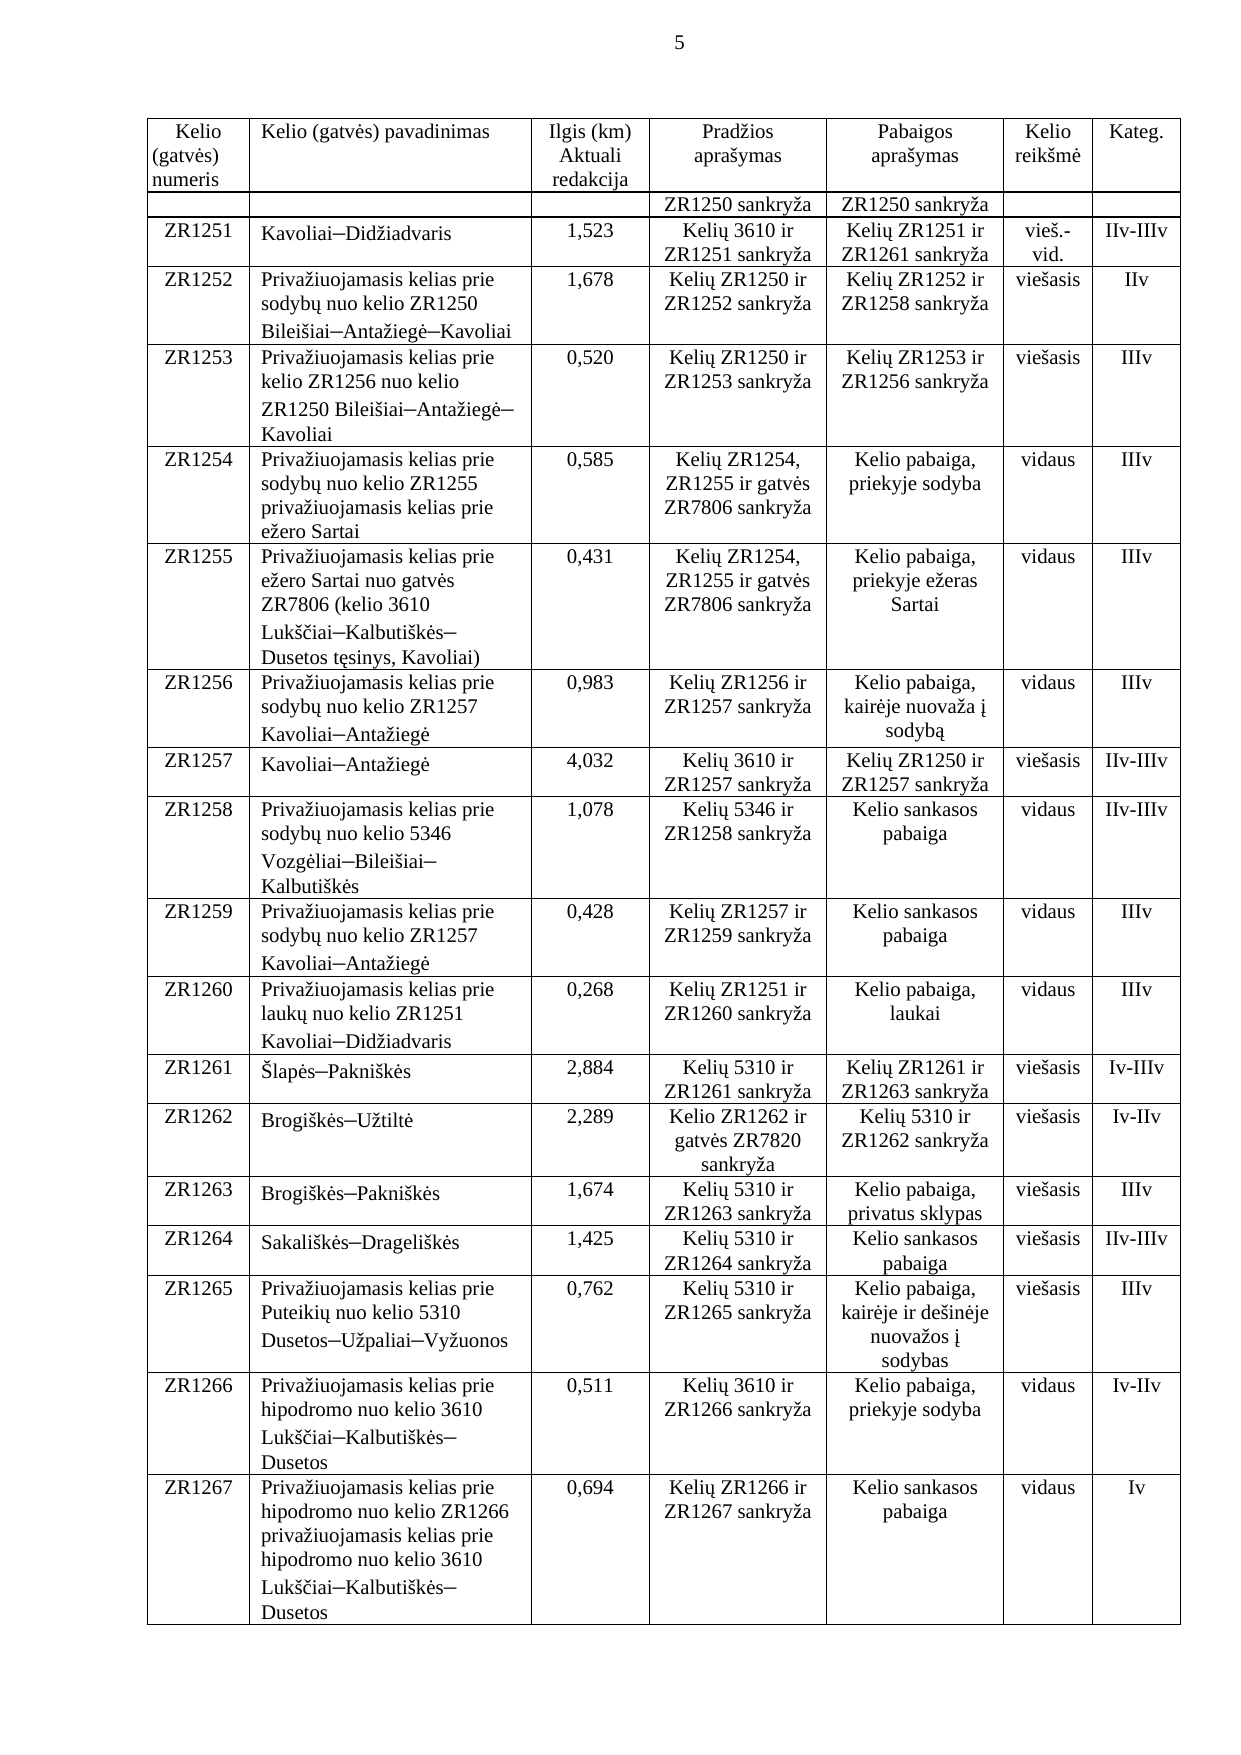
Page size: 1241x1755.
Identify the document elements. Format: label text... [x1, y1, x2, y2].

table_cell vieš.-vid. [1004, 218, 1092, 266]
table_cell Šlapės–Pakniškės [250, 1055, 531, 1103]
table_cell Kelių ZR1256 ir ZR1257 sankryža [650, 670, 826, 747]
table_cell ZR1264 [148, 1226, 249, 1274]
table_cell viešasis [1004, 1177, 1092, 1225]
table_cell vidaus [1004, 977, 1092, 1054]
table_cell 1,674 [532, 1177, 649, 1225]
table_cell Privažiuojamasis kelias prie laukų nuo kelio ZR1251 Kavoliai–Didžiadvaris [250, 977, 531, 1054]
table_cell Kelių ZR1253 ir ZR1256 sankryža [827, 345, 1003, 446]
table_cell viešasis [1004, 1226, 1092, 1274]
table_cell ZR1254 [148, 447, 249, 543]
table_cell Sakališkės–Drageliškės [250, 1226, 531, 1274]
table_cell 1,425 [532, 1226, 649, 1274]
table_cell Kelių 3610 ir ZR1251 sankryža [650, 218, 826, 266]
table_cell ZR1250 sankryža [827, 193, 1003, 216]
table_cell ZR1258 [148, 797, 249, 898]
table_cell Privažiuojamasis kelias prie hipodromo nuo kelio ZR1266 privažiuojamasis kelias prie hipodromo nuo kelio 3610 Lukščiai–Kalbutiškės–Dusetos [250, 1475, 531, 1624]
table_cell 1,078 [532, 797, 649, 898]
table_cell viešasis [1004, 1055, 1092, 1103]
table_cell Privažiuojamasis kelias prie sodybų nuo kelio ZR1257 Kavoliai–Antažiegė [250, 670, 531, 747]
table_cell ZR1263 [148, 1177, 249, 1225]
table_cell ZR1251 [148, 218, 249, 266]
table_cell 1,523 [532, 218, 649, 266]
table_cell IIIv [1093, 899, 1180, 976]
table_cell viešasis [1004, 345, 1092, 446]
table_cell Iv-IIv [1093, 1373, 1180, 1474]
table_cell vidaus [1004, 544, 1092, 669]
table_cell Kelių 5310 ir ZR1262 sankryža [827, 1104, 1003, 1176]
table_header Kelio (gatvės) numeris [148, 119, 249, 191]
table_cell Brogiškės–Pakniškės [250, 1177, 531, 1225]
table_cell IIIv [1093, 1177, 1180, 1225]
table_cell Privažiuojamasis kelias prie hipodromo nuo kelio 3610 Lukščiai–Kalbutiškės–Dusetos [250, 1373, 531, 1474]
table_cell ZR1259 [148, 899, 249, 976]
table_cell [148, 193, 249, 216]
table_cell [250, 193, 531, 216]
table_cell IIIv [1093, 544, 1180, 669]
table_cell Kelio pabaiga, priekyje ežeras Sartai [827, 544, 1003, 669]
table_cell Kelių ZR1254, ZR1255 ir gatvės ZR7806 sankryža [650, 447, 826, 543]
table_header Ilgis (km) Aktuali redakcija [532, 119, 649, 191]
table_cell 0,762 [532, 1276, 649, 1372]
table_cell Kelio pabaiga, priekyje sodyba [827, 447, 1003, 543]
table_cell ZR1255 [148, 544, 249, 669]
table_cell Privažiuojamasis kelias prie ežero Sartai nuo gatvės ZR7806 (kelio 3610 Lukščiai–Kalbutiškės–Dusetos tęsinys, Kavoliai) [250, 544, 531, 669]
table_cell IIIv [1093, 977, 1180, 1054]
table_cell Kelio pabaiga, privatus sklypas [827, 1177, 1003, 1225]
table_cell Kelių ZR1257 ir ZR1259 sankryža [650, 899, 826, 976]
table_cell vidaus [1004, 1373, 1092, 1474]
table_cell vidaus [1004, 447, 1092, 543]
table_cell viešasis [1004, 748, 1092, 796]
table_cell Iv-IIIv [1093, 1055, 1180, 1103]
table_cell IIIv [1093, 447, 1180, 543]
table_cell Kelių ZR1250 ir ZR1252 sankryža [650, 267, 826, 343]
table_cell IIIv [1093, 670, 1180, 747]
table_cell Kelio pabaiga, kairėje nuovaža į sodybą [827, 670, 1003, 747]
table_cell Privažiuojamasis kelias prie sodybų nuo kelio 5346 Vozgėliai–Bileišiai–Kalbutiškės [250, 797, 531, 898]
table_cell Kelių ZR1254, ZR1255 ir gatvės ZR7806 sankryža [650, 544, 826, 669]
table_cell Kavoliai–Antažiegė [250, 748, 531, 796]
table_cell Privažiuojamasis kelias prie sodybų nuo kelio ZR1257 Kavoliai–Antažiegė [250, 899, 531, 976]
table_cell [1004, 193, 1092, 216]
table_cell Kelių 5310 ir ZR1264 sankryža [650, 1226, 826, 1274]
table_cell Kelio sankasos pabaiga [827, 1226, 1003, 1274]
table_cell 0,520 [532, 345, 649, 446]
table_cell IIv-IIIv [1093, 748, 1180, 796]
table_cell vidaus [1004, 670, 1092, 747]
table_cell Privažiuojamasis kelias prie sodybų nuo kelio ZR1250 Bileišiai–Antažiegė–Kavoliai [250, 267, 531, 343]
table_cell Kelių ZR1261 ir ZR1263 sankryža [827, 1055, 1003, 1103]
table_cell ZR1265 [148, 1276, 249, 1372]
table_cell Kelių 5310 ir ZR1261 sankryža [650, 1055, 826, 1103]
table_header Kelio reikšmė [1004, 119, 1092, 191]
table_cell [532, 193, 649, 216]
table_cell 0,431 [532, 544, 649, 669]
table_cell ZR1266 [148, 1373, 249, 1474]
table_cell Kelių ZR1250 ir ZR1253 sankryža [650, 345, 826, 446]
table_cell Kelių 5346 ir ZR1258 sankryža [650, 797, 826, 898]
table_cell Kelių ZR1251 ir ZR1260 sankryža [650, 977, 826, 1054]
table_cell Kelio sankasos pabaiga [827, 1475, 1003, 1624]
table_cell ZR1250 sankryža [650, 193, 826, 216]
table_cell Kelio sankasos pabaiga [827, 797, 1003, 898]
table_cell ZR1262 [148, 1104, 249, 1176]
table_cell Kelio ZR1262 ir gatvės ZR7820 sankryža [650, 1104, 826, 1176]
table_cell Privažiuojamasis kelias prie Puteikių nuo kelio 5310 Dusetos–Užpaliai–Vyžuonos [250, 1276, 531, 1372]
table_cell vidaus [1004, 797, 1092, 898]
table_cell Kelių ZR1250 ir ZR1257 sankryža [827, 748, 1003, 796]
table_cell Privažiuojamasis kelias prie sodybų nuo kelio ZR1255 privažiuojamasis kelias prie ežero Sartai [250, 447, 531, 543]
table_cell Kelio pabaiga, laukai [827, 977, 1003, 1054]
table_cell 0,694 [532, 1475, 649, 1624]
table_cell Kelių 5310 ir ZR1263 sankryža [650, 1177, 826, 1225]
table_cell [1093, 193, 1180, 216]
table_cell Kelių 3610 ir ZR1257 sankryža [650, 748, 826, 796]
table_cell viešasis [1004, 1276, 1092, 1372]
table_cell IIIv [1093, 1276, 1180, 1372]
table_cell vidaus [1004, 1475, 1092, 1624]
table_cell Iv-IIv [1093, 1104, 1180, 1176]
table_cell ZR1261 [148, 1055, 249, 1103]
table_cell IIIv [1093, 345, 1180, 446]
table_cell Kelio sankasos pabaiga [827, 899, 1003, 976]
table_cell Brogiškės–Užtiltė [250, 1104, 531, 1176]
table_cell Kelio pabaiga, priekyje sodyba [827, 1373, 1003, 1474]
table_cell Kelių ZR1251 ir ZR1261 sankryža [827, 218, 1003, 266]
table_cell 0,511 [532, 1373, 649, 1474]
table_cell vidaus [1004, 899, 1092, 976]
table_cell Kelių ZR1266 ir ZR1267 sankryža [650, 1475, 826, 1624]
table_cell viešasis [1004, 267, 1092, 343]
table_header Kelio (gatvės) pavadinimas [250, 119, 531, 191]
table_cell viešasis [1004, 1104, 1092, 1176]
table_cell 0,585 [532, 447, 649, 543]
table_cell ZR1252 [148, 267, 249, 343]
table_cell ZR1256 [148, 670, 249, 747]
table_cell 2,289 [532, 1104, 649, 1176]
table_cell Kelių 5310 ir ZR1265 sankryža [650, 1276, 826, 1372]
table_cell Kelio pabaiga, kairėje ir dešinėje nuovažos į sodybas [827, 1276, 1003, 1372]
table_cell Privažiuojamasis kelias prie kelio ZR1256 nuo kelio ZR1250 Bileišiai–Antažiegė–Kavoliai [250, 345, 531, 446]
table_cell Iv [1093, 1475, 1180, 1624]
table_cell IIv [1093, 267, 1180, 343]
table_cell 0,983 [532, 670, 649, 747]
table_cell ZR1260 [148, 977, 249, 1054]
table_header Pradžios aprašymas [650, 119, 826, 191]
table_cell IIv-IIIv [1093, 797, 1180, 898]
table_cell Kavoliai–Didžiadvaris [250, 218, 531, 266]
table_cell IIv-IIIv [1093, 1226, 1180, 1274]
table_cell ZR1257 [148, 748, 249, 796]
table_cell 2,884 [532, 1055, 649, 1103]
table_cell Kelių 3610 ir ZR1266 sankryža [650, 1373, 826, 1474]
table_cell 0,268 [532, 977, 649, 1054]
table_cell ZR1253 [148, 345, 249, 446]
table_header Pabaigos aprašymas [827, 119, 1003, 191]
table_cell 0,428 [532, 899, 649, 976]
table_cell 4,032 [532, 748, 649, 796]
table_cell ZR1267 [148, 1475, 249, 1624]
table_cell 1,678 [532, 267, 649, 343]
table_header Kateg. [1093, 119, 1180, 191]
table_cell Kelių ZR1252 ir ZR1258 sankryža [827, 267, 1003, 343]
table_cell IIv-IIIv [1093, 218, 1180, 266]
